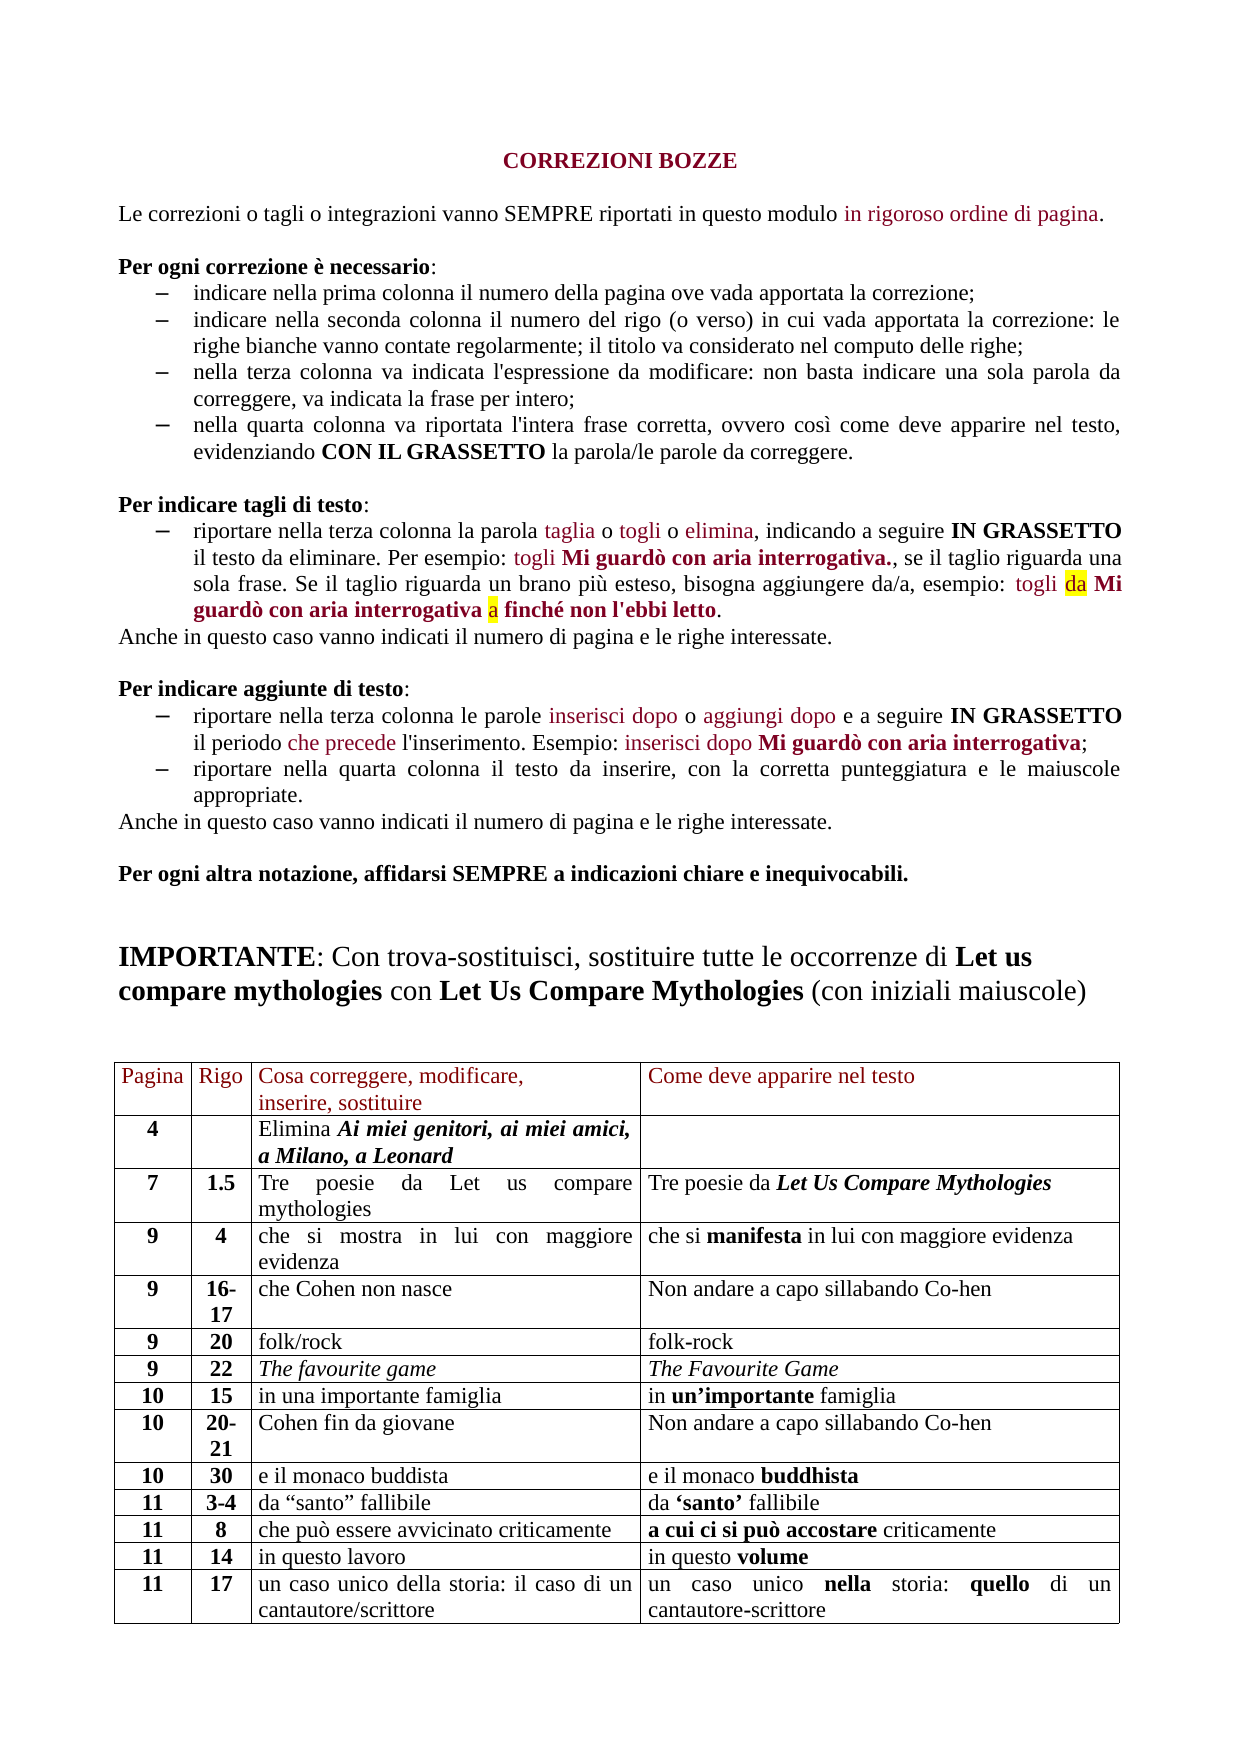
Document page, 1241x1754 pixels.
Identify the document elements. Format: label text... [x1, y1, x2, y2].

table_cell in una importante famiglia [252, 1383, 640, 1408]
list riportare nella terza colonna la parola taglia o togli o elimina, indicando a seguire IN GRASSETTO il testo da eliminare. Per esempio: togli Mi guardò con aria interrogativa., se il taglio riguarda una sola frase. Se il taglio riguarda un brano più esteso, bisogna aggiungere da/a, esempio: togli da Mi guardò con aria interrogativa a finché non l'ebbi letto. [156, 517, 1122, 623]
table_cell 10 [115, 1383, 191, 1408]
table_cell a cui ci si può accostare criticamente [641, 1516, 1119, 1542]
table_cell e il monaco buddhista [641, 1463, 1119, 1488]
table_cell che si manifesta in lui con maggiore evidenza [641, 1223, 1119, 1274]
table_cell 4 [115, 1116, 191, 1168]
table_cell Tre poesie da Let us compare mythologies [252, 1169, 640, 1221]
table_cell 30 [192, 1463, 251, 1488]
text Anche in questo caso vanno indicati il numero di pagina e le righe interessate. [118, 623, 1122, 649]
table_cell 10 [115, 1463, 191, 1488]
text Per ogni correzione è necessario: [118, 253, 1122, 279]
text Per ogni altra notazione, affidarsi SEMPRE a indicazioni chiare e inequivocabili. [118, 860, 1122, 887]
table_cell 14 [192, 1543, 251, 1569]
table_header Cosa correggere, modificare, inserire, sostituire [252, 1063, 640, 1115]
table_cell che Cohen non nasce [252, 1276, 640, 1328]
text IMPORTANTE: Con trova-sostituisci, sostituire tutte le occorrenze di Let us compare mythologies con Let Us Compare Mythologies (con iniziali maiuscole) [118, 939, 1122, 1007]
table_cell 7 [115, 1169, 191, 1221]
table_cell in questo lavoro [252, 1543, 640, 1569]
table_cell un caso unico della storia: il caso di un cantautore/scrittore [252, 1570, 640, 1622]
text Le correzioni o tagli o integrazioni vanno SEMPRE riportati in questo modulo in rigoroso ordine di pagina. [118, 200, 1122, 227]
list indicare nella prima colonna il numero della pagina ove vada apportata la correzione; [156, 279, 1122, 306]
table_cell [641, 1116, 1119, 1168]
text Per indicare tagli di testo: [118, 491, 1122, 517]
table_cell un caso unico nella storia: quello di un cantautore-scrittore [641, 1570, 1119, 1622]
text Per indicare aggiunte di testo: [118, 676, 1122, 702]
table_cell 22 [192, 1356, 251, 1382]
list indicare nella seconda colonna il numero del rigo (o verso) in cui vada apportata la correzione: le righe bianche vanno contate regolarmente; il titolo va considerato nel computo delle righe; [156, 306, 1122, 358]
table_cell in questo volume [641, 1543, 1119, 1569]
table_cell 20 [192, 1329, 251, 1355]
table_cell da “santo” fallibile [252, 1490, 640, 1515]
table_cell 11 [115, 1543, 191, 1569]
table_cell Tre poesie da Let Us Compare Mythologies [641, 1169, 1119, 1221]
table_cell 4 [192, 1223, 251, 1274]
table_cell folk/rock [252, 1329, 640, 1355]
table_cell che può essere avvicinato criticamente [252, 1516, 640, 1542]
table_cell e il monaco buddista [252, 1463, 640, 1488]
text CORREZIONI BOZZE [118, 148, 1122, 174]
table_cell 17 [192, 1570, 251, 1622]
list riportare nella quarta colonna il testo da inserire, con la corretta punteggiatura e le maiuscole appropriate. [156, 755, 1122, 808]
table_cell 11 [115, 1570, 191, 1622]
table_cell 11 [115, 1490, 191, 1515]
table_cell folk-rock [641, 1329, 1119, 1355]
table_cell 20-21 [192, 1410, 251, 1462]
table_cell Elimina Ai miei genitori, ai miei amici, a Milano, a Leonard [252, 1116, 640, 1168]
table_header Come deve apparire nel testo [641, 1063, 1119, 1115]
table_cell 10 [115, 1410, 191, 1462]
table_cell 9 [115, 1276, 191, 1328]
table_cell 9 [115, 1329, 191, 1355]
table_cell 16-17 [192, 1276, 251, 1328]
table_cell 9 [115, 1223, 191, 1274]
text Anche in questo caso vanno indicati il numero di pagina e le righe interessate. [118, 808, 1122, 834]
table_cell che si mostra in lui con maggiore evidenza [252, 1223, 640, 1274]
table_cell Cohen fin da giovane [252, 1410, 640, 1462]
table_cell 1.5 [192, 1169, 251, 1221]
table_cell Non andare a capo sillabando Co-hen [641, 1410, 1119, 1462]
table_cell in un’importante famiglia [641, 1383, 1119, 1408]
table_cell The favourite game [252, 1356, 640, 1382]
list nella quarta colonna va riportata l'intera frase corretta, ovvero così come deve apparire nel testo, evidenziando CON IL GRASSETTO la parola/le parole da correggere. [156, 411, 1122, 464]
table_cell da ‘santo’ fallibile [641, 1490, 1119, 1515]
table_header Rigo [192, 1063, 251, 1115]
table_cell 11 [115, 1516, 191, 1542]
table_cell The Favourite Game [641, 1356, 1119, 1382]
table_cell 3-4 [192, 1490, 251, 1515]
table_cell 9 [115, 1356, 191, 1382]
table_cell [192, 1116, 251, 1168]
list nella terza colonna va indicata l'espressione da modificare: non basta indicare una sola parola da correggere, va indicata la frase per intero; [156, 358, 1122, 411]
table_cell 8 [192, 1516, 251, 1542]
table_header Pagina [115, 1063, 191, 1115]
list riportare nella terza colonna le parole inserisci dopo o aggiungi dopo e a seguire IN GRASSETTO il periodo che precede l'inserimento. Esempio: inserisci dopo Mi guardò con aria interrogativa; [156, 702, 1122, 755]
table_cell Non andare a capo sillabando Co-hen [641, 1276, 1119, 1328]
table_cell 15 [192, 1383, 251, 1408]
